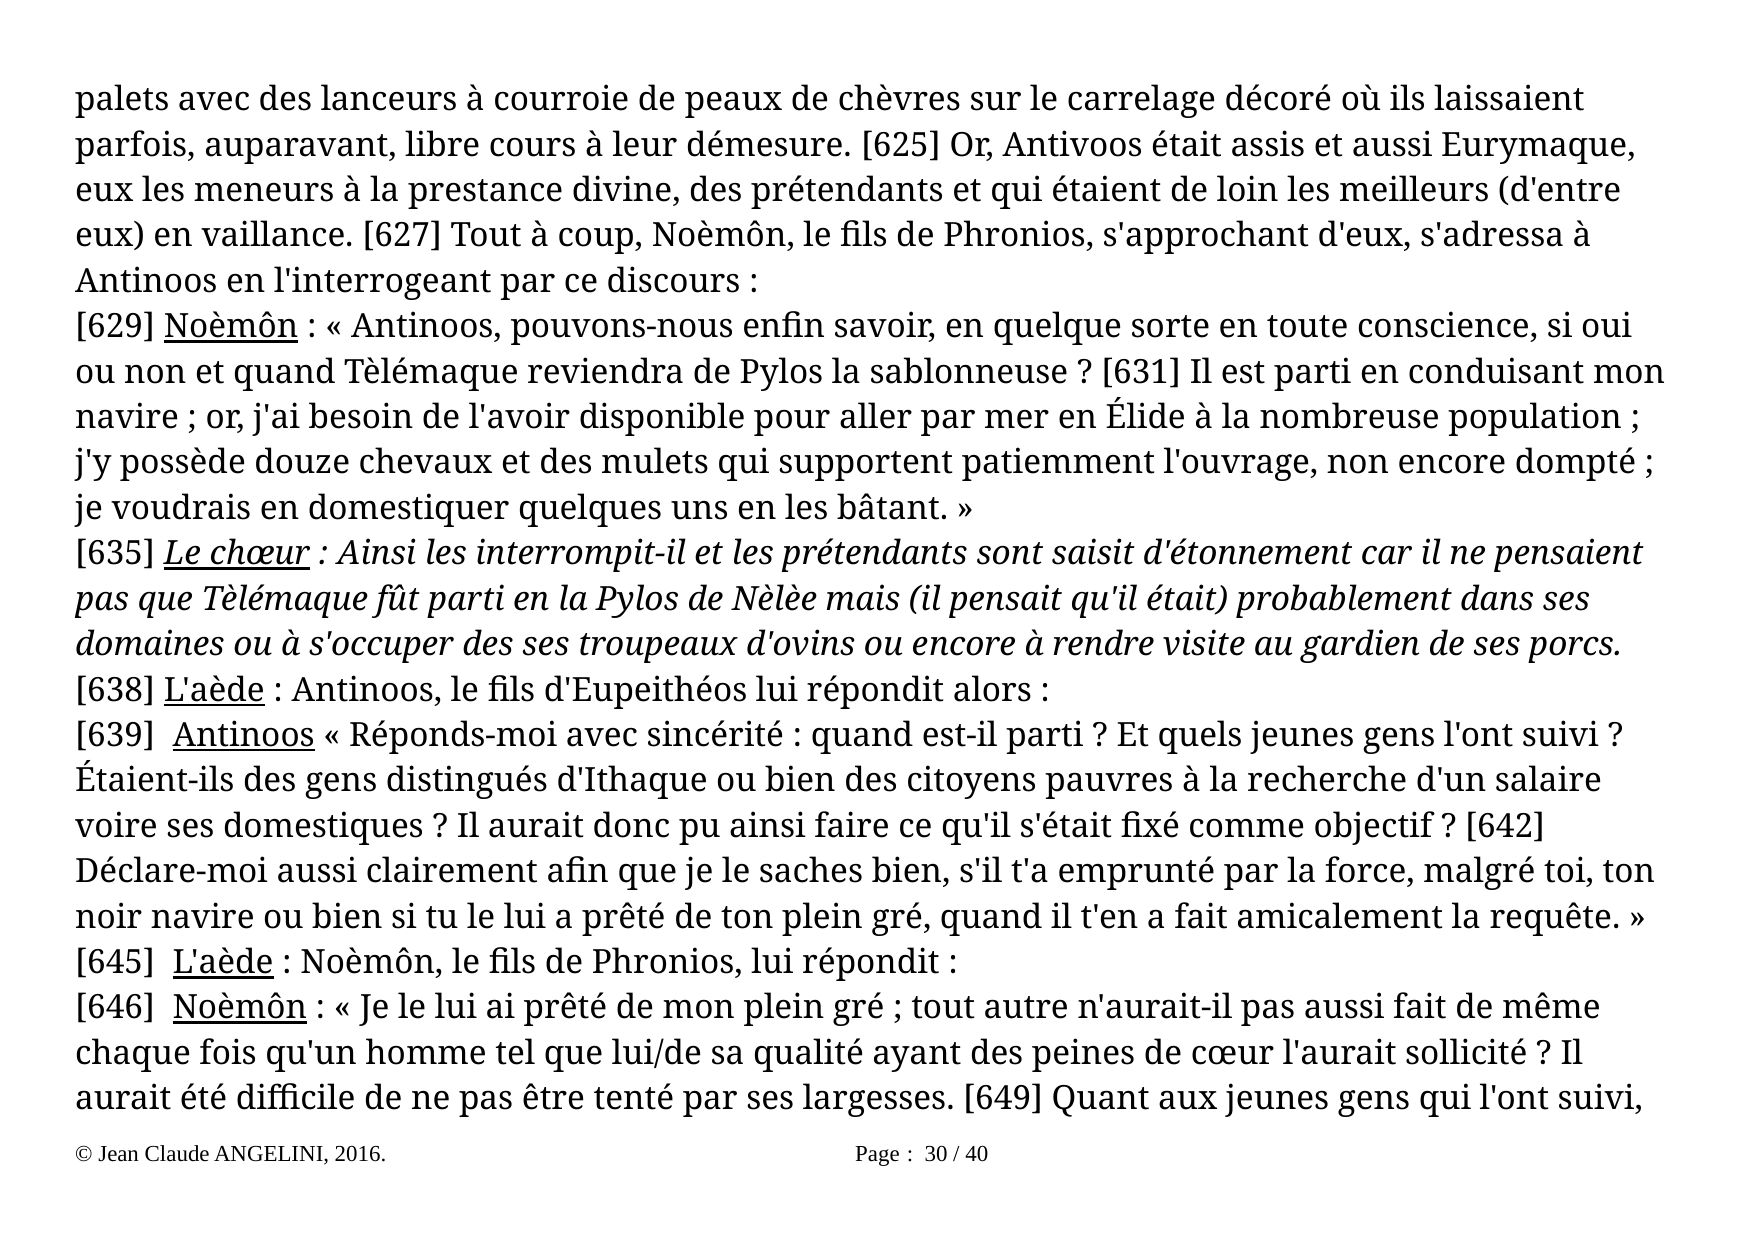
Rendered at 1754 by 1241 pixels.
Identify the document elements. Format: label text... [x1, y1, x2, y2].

subtitle [635] Le chœur : Ainsi les interrompit-il et les prétendants sont saisit d'étonnement car il ne pensaient pas que Tèlémaque fût parti en la Pylos de Nèlèe mais (il pensait qu'il était) probablement dans ses domaines ou à s'occuper des ses troupeaux d'ovins ou encore à rendre visite au gardien de ses porcs. [75, 529, 1679, 665]
subtitle [629] Noèmôn : « Antinoos, pouvons-nous enfin savoir, en quelque sorte en toute conscience, si oui ou non et quand Tèlémaque reviendra de Pylos la sablonneuse ? [631] Il est parti en conduisant mon navire ; or, j'ai besoin de l'avoir disponible pour aller par mer en Élide à la nombreuse population ; j'y possède douze chevaux et des mulets qui supportent patiemment l'ouvrage, non encore dompté ; je voudrais en domestiquer quelques uns en les bâtant. » [75, 302, 1679, 529]
subtitle [638] L'aède : Antinoos, le fils d'Eupeithéos lui répondit alors : [75, 665, 1679, 711]
subtitle [646] Noèmôn : « Je le lui ai prêté de mon plein gré ; tout autre n'aurait-il pas aussi fait de même chaque fois qu'un homme tel que lui/de sa qualité ayant des peines de cœur l'aurait sollicité ? Il aurait été difficile de ne pas être tenté par ses largesses. [649] Quant aux jeunes gens qui l'ont suivi, [75, 983, 1679, 1119]
subtitle [639] Antinoos « Réponds-moi avec sincérité : quand est-il parti ? Et quels jeunes gens l'ont suivi ? Étaient-ils des gens distingués d'Ithaque ou bien des citoyens pauvres à la recherche d'un salaire voire ses domestiques ? Il aurait donc pu ainsi faire ce qu'il s'était fixé comme objectif ? [642] Déclare-moi aussi clairement afin que je le saches bien, s'il t'a emprunté par la force, malgré toi, ton noir navire ou bien si tu le lui a prêté de ton plein gré, quand il t'en a fait amicalement la requête. » [75, 711, 1679, 938]
subtitle [645] L'aède : Noèmôn, le fils de Phronios, lui répondit : [75, 938, 1679, 983]
subtitle palets avec des lanceurs à courroie de peaux de chèvres sur le carrelage décoré où ils laissaient parfois, auparavant, libre cours à leur démesure. [625] Or, Antivoos était assis et aussi Eurymaque, eux les meneurs à la prestance divine, des prétendants et qui étaient de loin les meilleurs (d'entre eux) en vaillance. [627] Tout à coup, Noèmôn, le fils de Phronios, s'approchant d'eux, s'adressa à Antinoos en l'interrogeant par ce discours : [75, 75, 1679, 302]
